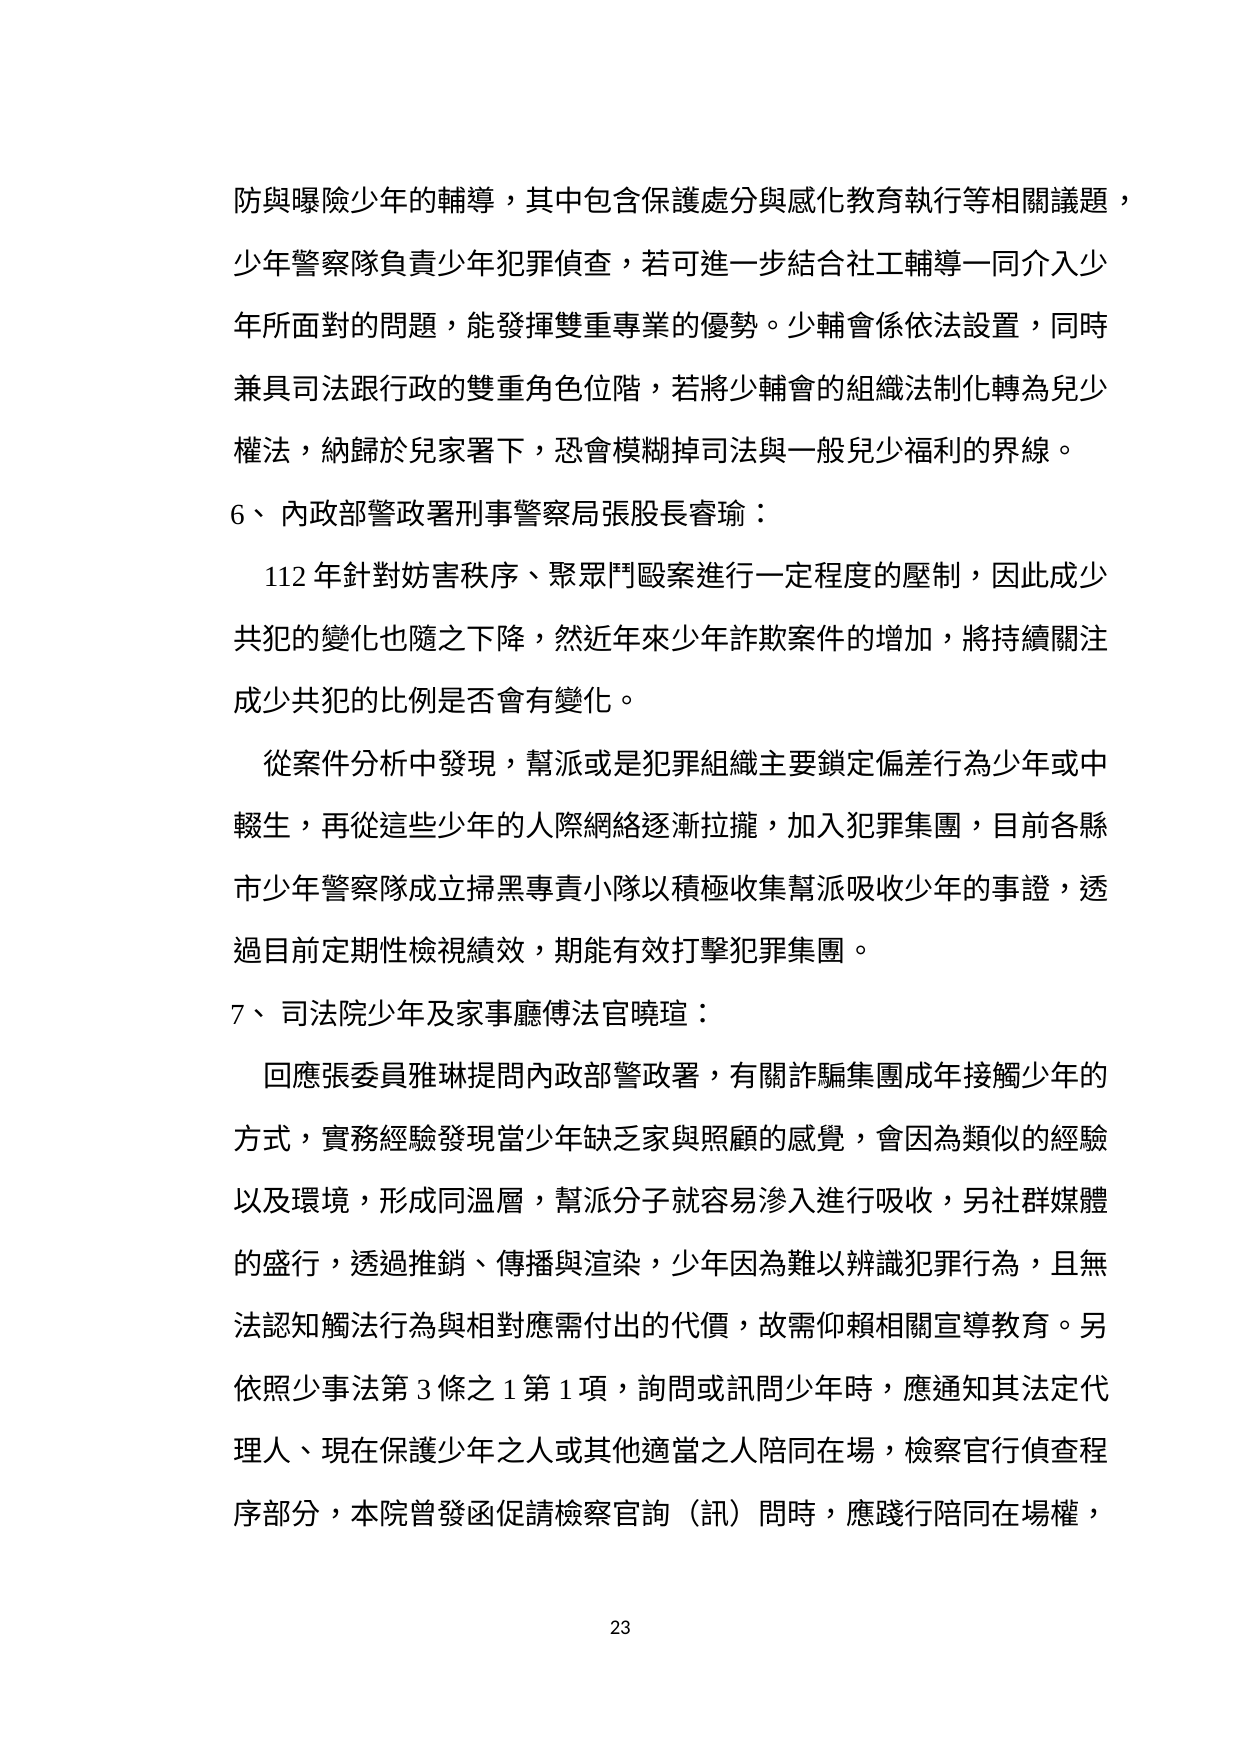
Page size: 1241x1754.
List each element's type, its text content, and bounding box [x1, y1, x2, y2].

list 司法院少年及家事廳傅法官曉瑄： [230, 970, 1110, 1032]
text 從案件分析中發現，幫派或是犯罪組織主要鎖定偏差行為少年或中輟生，再從這些少年的人際網絡逐漸拉攏，加入犯罪集團，目前各縣市少年警察隊成立掃黑專責小隊以積極收集幫派吸收少年的事證，透過目前定期性檢視績效，期能有效打擊犯罪集團。 [233, 720, 1110, 970]
text 回應張委員雅琳提問內政部警政署，有關詐騙集團成年接觸少年的方式，實務經驗發現當少年缺乏家與照顧的感覺，會因為類似的經驗以及環境，形成同溫層，幫派分子就容易滲入進行吸收，另社群媒體的盛行，透過推銷、傳播與渲染，少年因為難以辨識犯罪行為，且無法認知觸法行為與相對應需付出的代價，故需仰賴相關宣導教育。另依照少事法第3條之1第1項，詢問或訊問少年時，應通知其法定代理人、現在保護少年之人或其他適當之人陪同在場，檢察官行偵查程序部分，本院曾發函促請檢察官詢（訊）問時，應踐行陪同在場權， [233, 1032, 1110, 1532]
text 參考日本、香港、美國、澳洲等國家所發展以警政為基礎的少年輔導措施，將少輔員規劃為一種「警政社工」，加上少事法強調犯罪預防與曝險少年的輔導，其中包含保護處分與感化教育執行等相關議題，少年警察隊負責少年犯罪偵查，若可進一步結合社工輔導一同介入少年所面對的問題，能發揮雙重專業的優勢。少輔會係依法設置，同時兼具司法跟行政的雙重角色位階，若將少輔會的組織法制化轉為兒少權法，納歸於兒家署下，恐會模糊掉司法與一般兒少福利的界線。 [233, 157, 1110, 470]
text 112年針對妨害秩序、聚眾鬥毆案進行一定程度的壓制，因此成少共犯的變化也隨之下降，然近年來少年詐欺案件的增加，將持續關注成少共犯的比例是否會有變化。 [233, 532, 1110, 720]
list 內政部警政署刑事警察局張股長睿瑜： [230, 470, 1110, 532]
